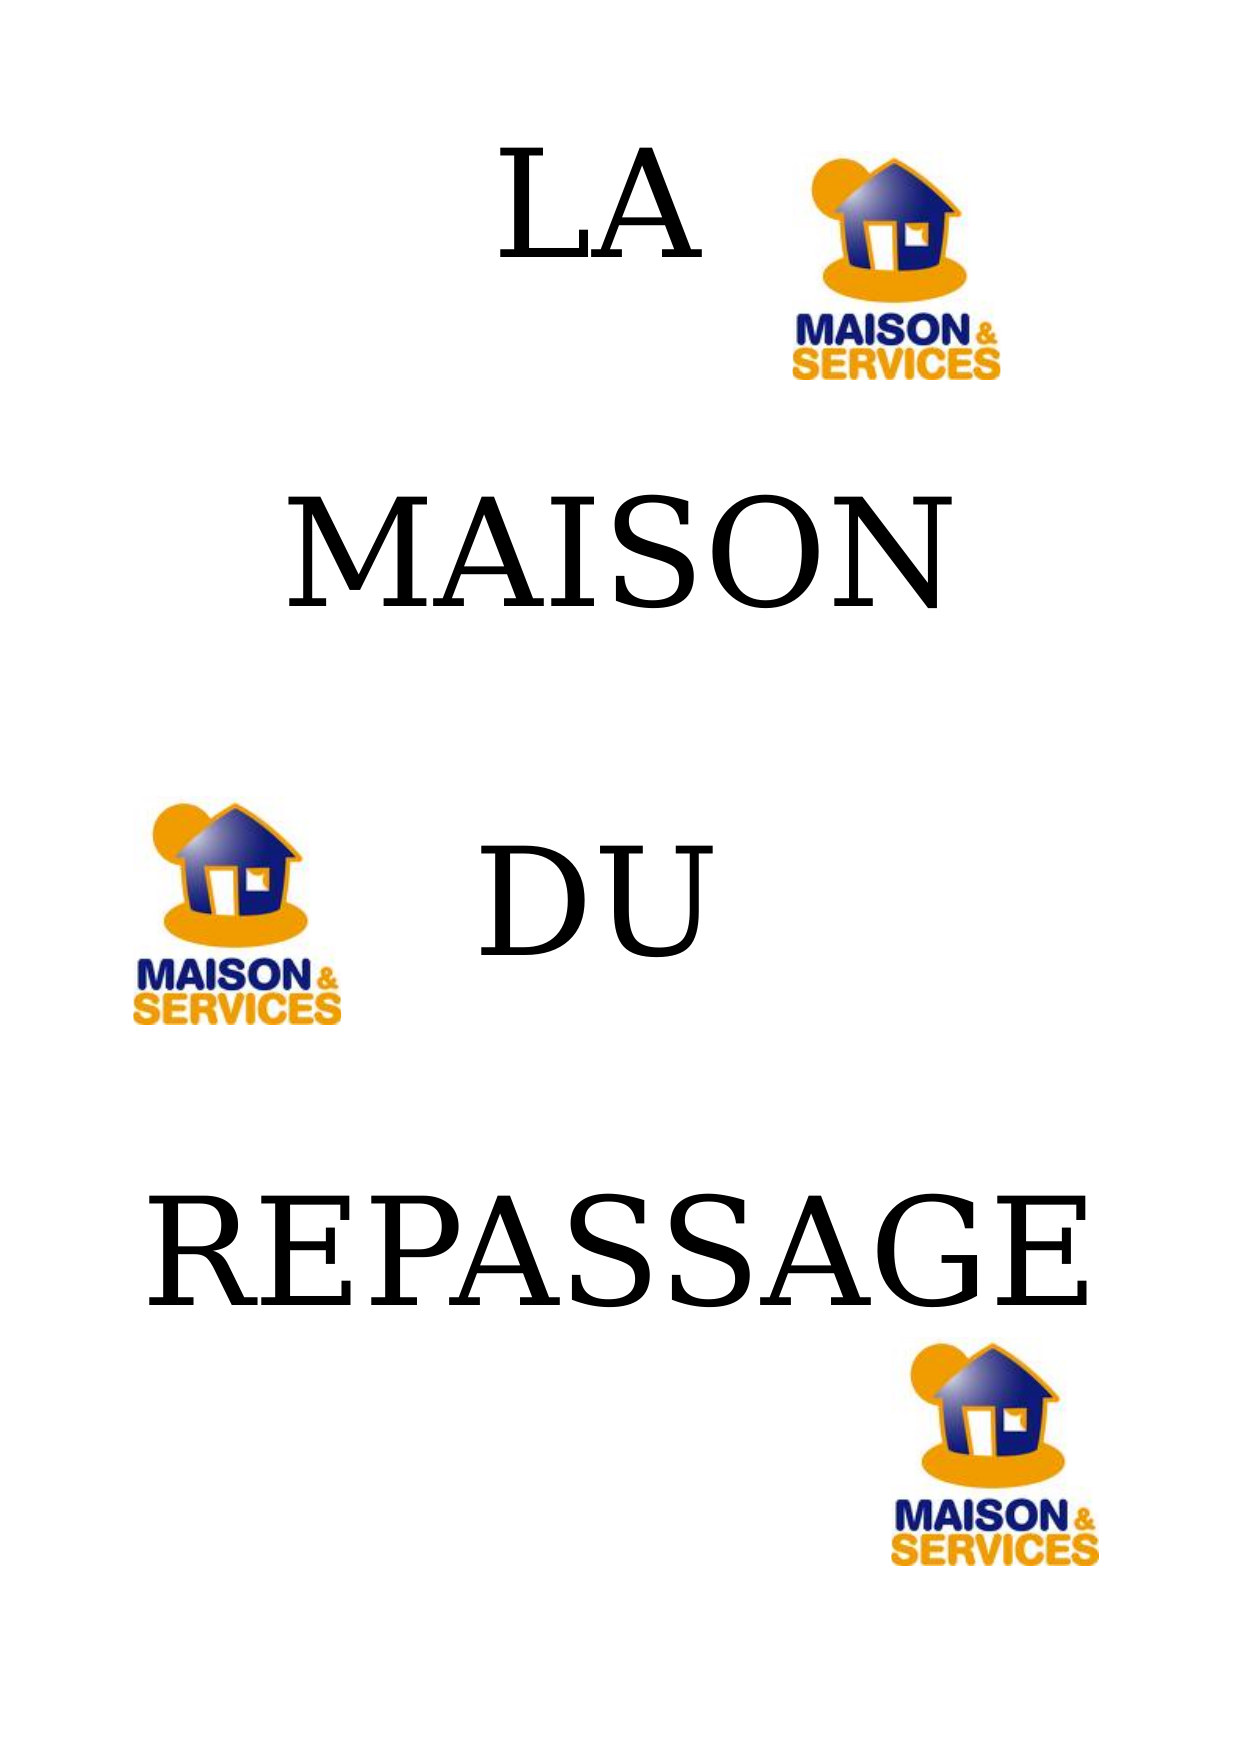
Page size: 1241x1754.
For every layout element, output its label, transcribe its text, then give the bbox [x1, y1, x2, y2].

picture [891, 1337, 1099, 1566]
text REPASSAGE [118, 1166, 1122, 1340]
text MAISON [118, 467, 1122, 642]
picture [133, 796, 342, 1025]
picture [792, 151, 1001, 380]
text [118, 816, 133, 991]
text DU [342, 816, 1122, 991]
text LA [118, 118, 1122, 293]
